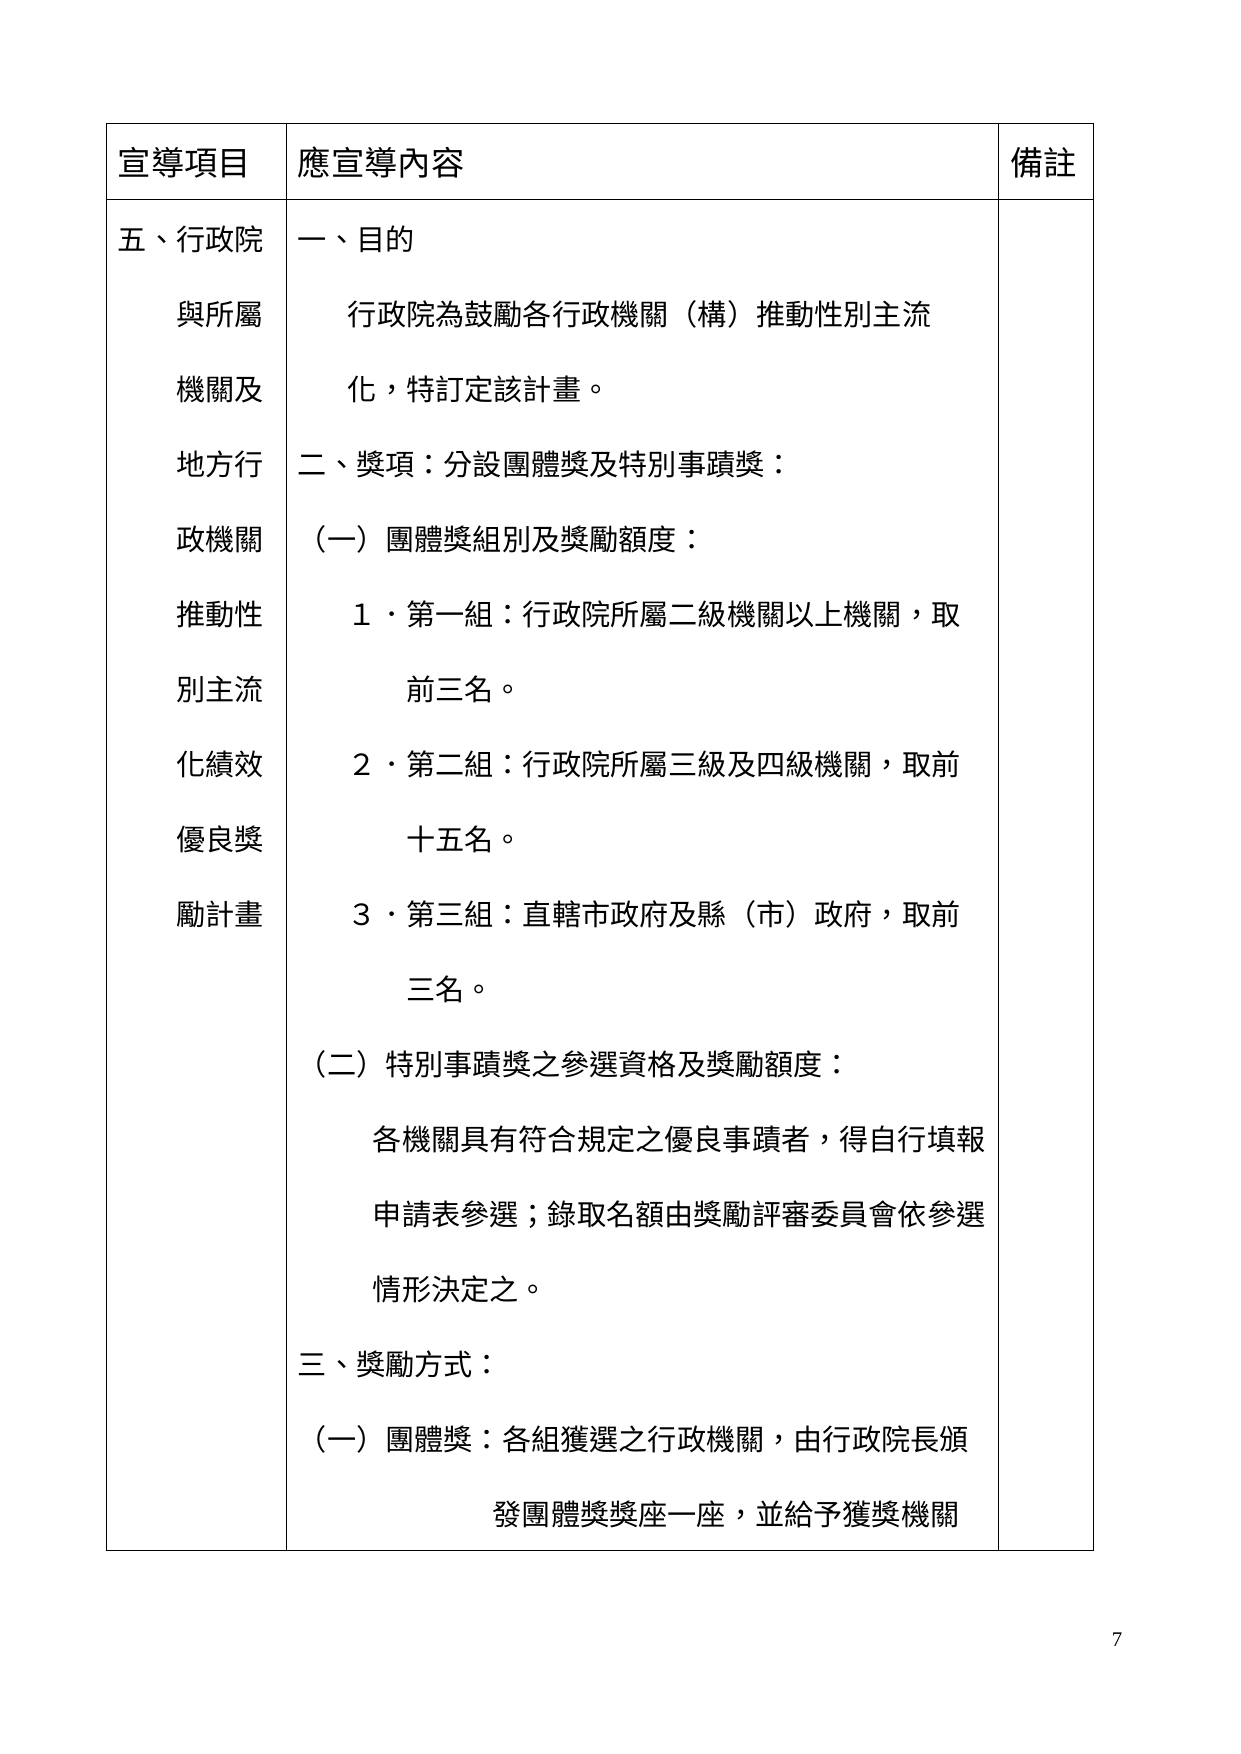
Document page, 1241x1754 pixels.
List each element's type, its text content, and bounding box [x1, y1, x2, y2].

table_header 應宣導內容 [287, 124, 998, 199]
table_cell 五、行政院與所屬機關及地方行政機關推動性別主流化績效優良獎勵計畫 [107, 200, 286, 1550]
table_cell 一、目的 行政院為鼓勵各行政機關（構）推動性別主流化，特訂定該計畫。 二、獎項：分設團體獎及特別事蹟獎： （一）團體獎組別及獎勵額度： １．第一組：行政院所屬二級機關以上機關，取前三名。 ２．第二組：行政院所屬三級及四級機關，取前十五名。 ３．第三組：直轄市政府及縣（市）政府，取前三名。 （二）特別事蹟獎之參選資格及獎勵額度： 各機關具有符合規定之優良事蹟者，得自行填報申請表參選；錄取名額由獎勵評審委員會依參選情形決定之。 三、獎勵方式： （一）團體獎：各組獲選之行政機關，由行政院長頒發團體獎獎座一座，並給予獲獎機關 [287, 200, 998, 1550]
table_cell [999, 200, 1093, 1550]
table_header 備註 [999, 124, 1093, 199]
table_header 宣導項目 [107, 124, 286, 199]
